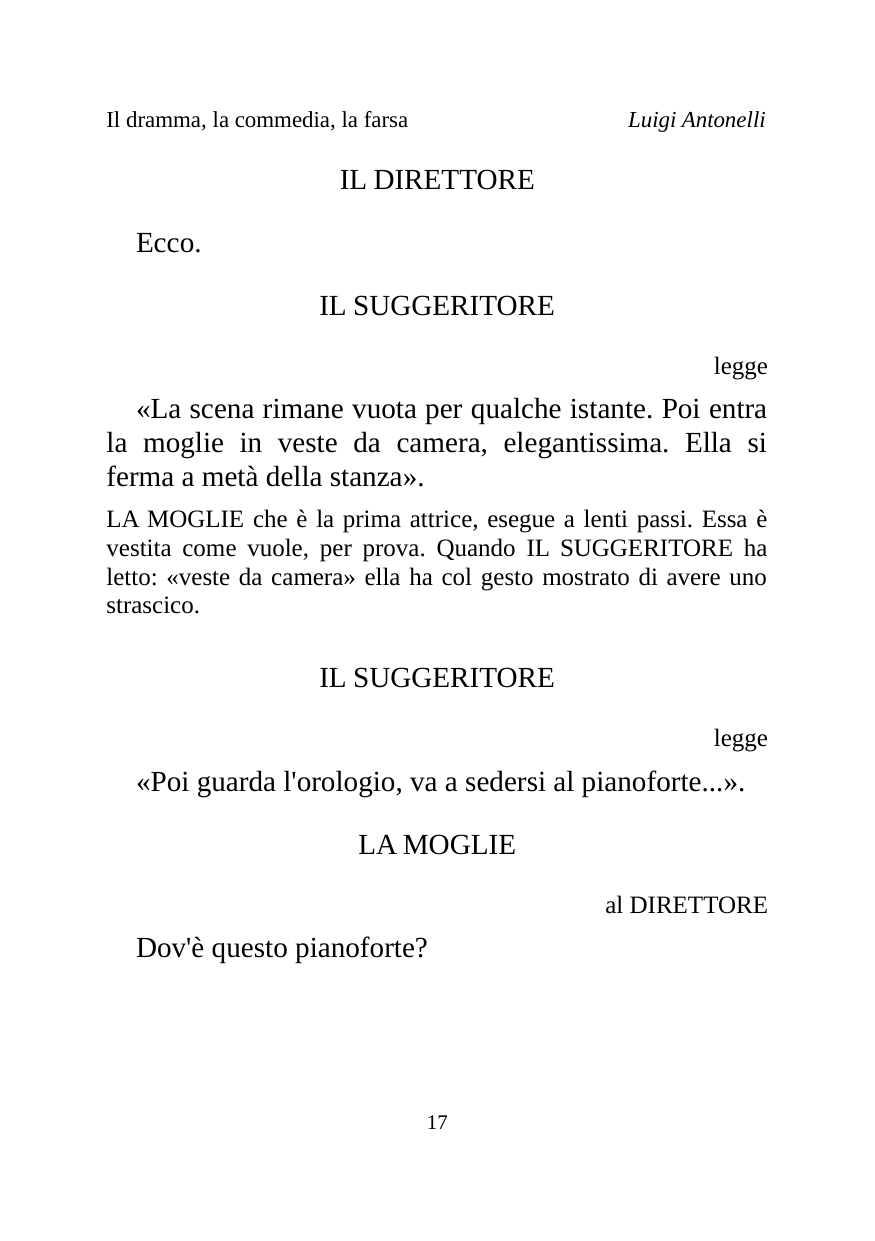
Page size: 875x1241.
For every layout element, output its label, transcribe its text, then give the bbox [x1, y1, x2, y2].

text Dov'è questo pianoforte? [106, 930, 768, 964]
text legge [431, 723, 768, 752]
text Ecco. [106, 225, 768, 259]
text IL SUGGERITORE [106, 288, 768, 322]
text LA MOGLIE che è la prima attrice, esegue a lenti passi. Essa è vestita come vuole, per prova. Quando IL SUGGERITORE ha letto: «veste da camera» ella ha col gesto mostrato di avere uno strascico. [106, 504, 768, 619]
text IL SUGGERITORE [106, 660, 768, 694]
text legge [431, 351, 768, 380]
text «Poi guarda l'orologio, va a sedersi al pianoforte...». [106, 764, 768, 797]
text «La scena rimane vuota per qualche istante. Poi entra la moglie in veste da camera, elegantissima. Ella si ferma a metà della stanza». [106, 392, 768, 492]
text al DIRETTORE [431, 890, 768, 919]
text IL DIRETTORE [106, 162, 768, 196]
text LA MOGLIE [106, 827, 768, 860]
